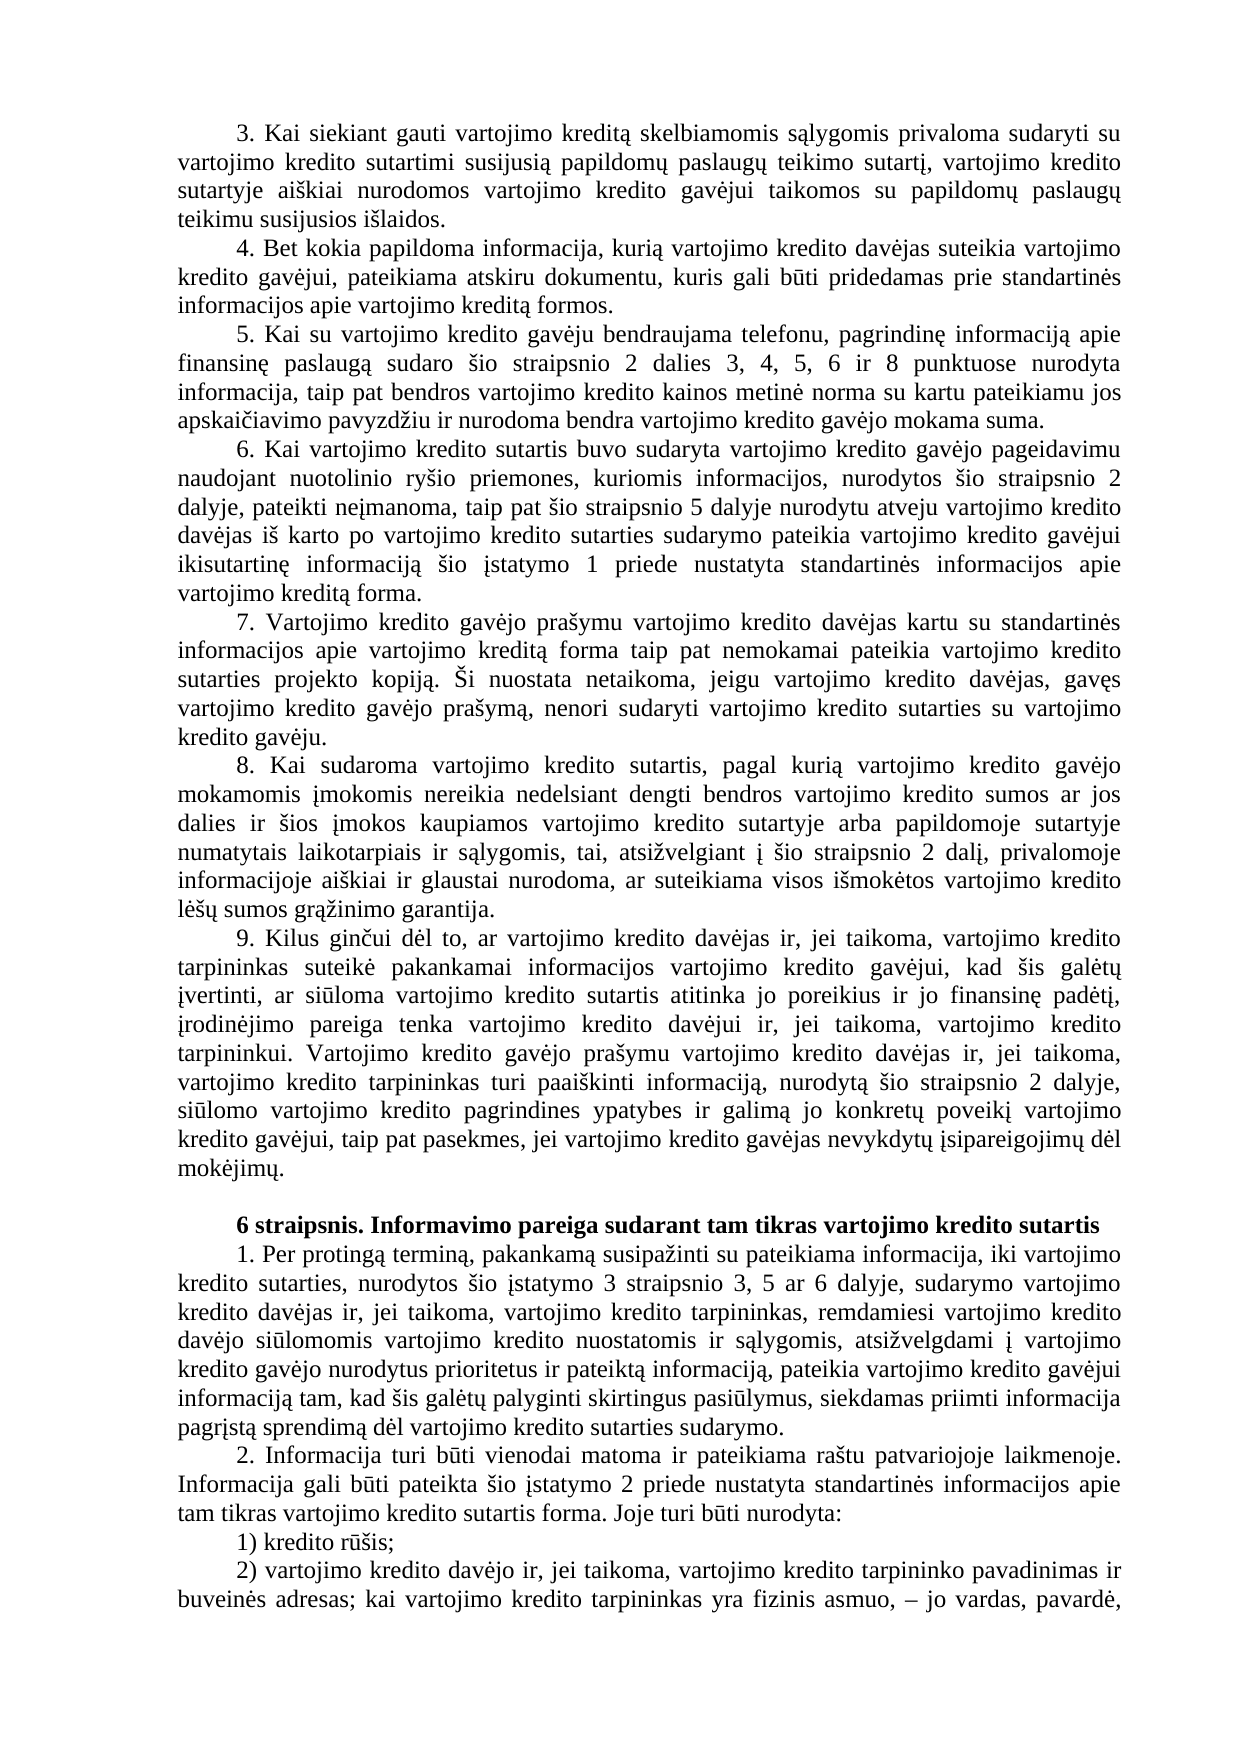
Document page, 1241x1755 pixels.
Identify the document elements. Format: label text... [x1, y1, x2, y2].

text 2) vartojimo kredito davėjo ir, jei taikoma, vartojimo kredito tarpininko pavadinimas ir buveinės adresas; kai vartojimo kredito tarpininkas yra fizinis asmuo, – jo vardas, pavardė, [177, 1556, 1122, 1613]
text 4. Bet kokia papildoma informacija, kurią vartojimo kredito davėjas suteikia vartojimo kredito gavėjui, pateikiama atskiru dokumentu, kuris gali būti pridedamas prie standartinės informacijos apie vartojimo kreditą formos. [177, 233, 1122, 319]
text 9. Kilus ginčui dėl to, ar vartojimo kredito davėjas ir, jei taikoma, vartojimo kredito tarpininkas suteikė pakankamai informacijos vartojimo kredito gavėjui, kad šis galėtų įvertinti, ar siūloma vartojimo kredito sutartis atitinka jo poreikius ir jo finansinę padėtį, įrodinėjimo pareiga tenka vartojimo kredito davėjui ir, jei taikoma, vartojimo kredito tarpininkui. Vartojimo kredito gavėjo prašymu vartojimo kredito davėjas ir, jei taikoma, vartojimo kredito tarpininkas turi paaiškinti informaciją, nurodytą šio straipsnio 2 dalyje, siūlomo vartojimo kredito pagrindines ypatybes ir galimą jo konkretų poveikį vartojimo kredito gavėjui, taip pat pasekmes, jei vartojimo kredito gavėjas nevykdytų įsipareigojimų dėl mokėjimų. [177, 923, 1122, 1182]
text 7. Vartojimo kredito gavėjo prašymu vartojimo kredito davėjas kartu su standartinės informacijos apie vartojimo kreditą forma taip pat nemokamai pateikia vartojimo kredito sutarties projekto kopiją. Ši nuostata netaikoma, jeigu vartojimo kredito davėjas, gavęs vartojimo kredito gavėjo prašymą, nenori sudaryti vartojimo kredito sutarties su vartojimo kredito gavėju. [177, 607, 1122, 751]
text 2. Informacija turi būti vienodai matoma ir pateikiama raštu patvariojoje laikmenoje. Informacija gali būti pateikta šio įstatymo 2 priede nustatyta standartinės informacijos apie tam tikras vartojimo kredito sutartis forma. Joje turi būti nurodyta: [177, 1441, 1122, 1527]
text 1. Per protingą terminą, pakankamą susipažinti su pateikiama informacija, iki vartojimo kredito sutarties, nurodytos šio įstatymo 3 straipsnio 3, 5 ar 6 dalyje, sudarymo vartojimo kredito davėjas ir, jei taikoma, vartojimo kredito tarpininkas, remdamiesi vartojimo kredito davėjo siūlomomis vartojimo kredito nuostatomis ir sąlygomis, atsižvelgdami į vartojimo kredito gavėjo nurodytus prioritetus ir pateiktą informaciją, pateikia vartojimo kredito gavėjui informaciją tam, kad šis galėtų palyginti skirtingus pasiūlymus, siekdamas priimti informacija pagrįstą sprendimą dėl vartojimo kredito sutarties sudarymo. [177, 1239, 1122, 1441]
text 3. Kai siekiant gauti vartojimo kreditą skelbiamomis sąlygomis privaloma sudaryti su vartojimo kredito sutartimi susijusią papildomų paslaugų teikimo sutartį, vartojimo kredito sutartyje aiškiai nurodomos vartojimo kredito gavėjui taikomos su papildomų paslaugų teikimu susijusios išlaidos. [177, 118, 1122, 233]
text 8. Kai sudaroma vartojimo kredito sutartis, pagal kurią vartojimo kredito gavėjo mokamomis įmokomis nereikia nedelsiant dengti bendros vartojimo kredito sumos ar jos dalies ir šios įmokos kaupiamos vartojimo kredito sutartyje arba papildomoje sutartyje numatytais laikotarpiais ir sąlygomis, tai, atsižvelgiant į šio straipsnio 2 dalį, privalomoje informacijoje aiškiai ir glaustai nurodoma, ar suteikiama visos išmokėtos vartojimo kredito lėšų sumos grąžinimo garantija. [177, 751, 1122, 923]
text 1) kredito rūšis; [177, 1527, 1122, 1556]
text 6 straipsnis. Informavimo pareiga sudarant tam tikras vartojimo kredito sutartis [177, 1211, 1122, 1239]
text 5. Kai su vartojimo kredito gavėju bendraujama telefonu, pagrindinę informaciją apie finansinę paslaugą sudaro šio straipsnio 2 dalies 3, 4, 5, 6 ir 8 punktuose nurodyta informacija, taip pat bendros vartojimo kredito kainos metinė norma su kartu pateikiamu jos apskaičiavimo pavyzdžiu ir nurodoma bendra vartojimo kredito gavėjo mokama suma. [177, 319, 1122, 434]
text 6. Kai vartojimo kredito sutartis buvo sudaryta vartojimo kredito gavėjo pageidavimu naudojant nuotolinio ryšio priemones, kuriomis informacijos, nurodytos šio straipsnio 2 dalyje, pateikti neįmanoma, taip pat šio straipsnio 5 dalyje nurodytu atveju vartojimo kredito davėjas iš karto po vartojimo kredito sutarties sudarymo pateikia vartojimo kredito gavėjui ikisutartinę informaciją šio įstatymo 1 priede nustatyta standartinės informacijos apie vartojimo kreditą forma. [177, 434, 1122, 607]
